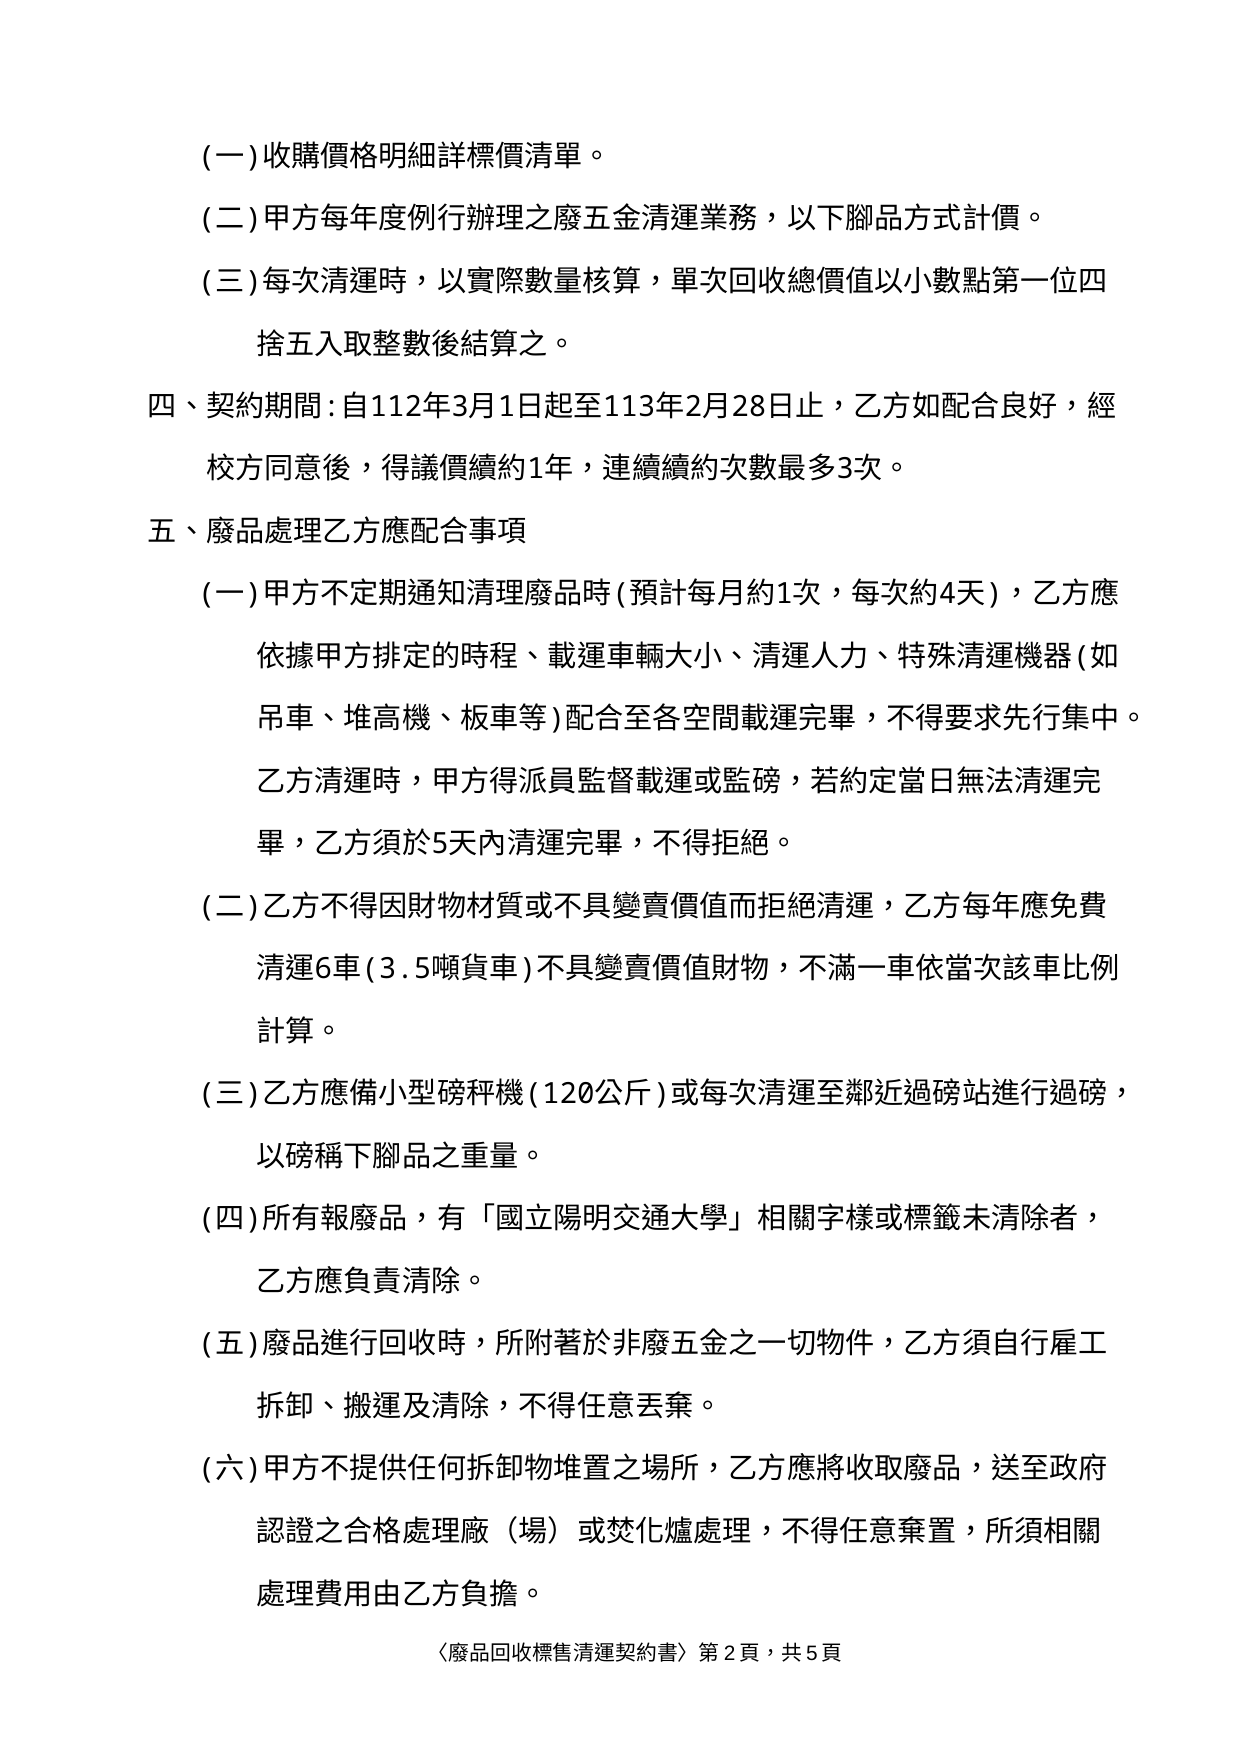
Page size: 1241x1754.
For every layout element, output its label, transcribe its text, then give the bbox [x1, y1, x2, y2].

text (一)收購價格明細詳標價清單。 [198, 112, 1122, 175]
text (六)甲方不提供任何拆卸物堆置之場所，乙方應將收取廢品，送至政府認證之合格處理廠（場）或焚化爐處理，不得任意棄置，所須相關處理費用由乙方負擔。 [198, 1425, 1122, 1612]
text (四)所有報廢品，有「國立陽明交通大學｣ 相關字樣或標籤未清除者，乙方應負責清除。 [198, 1175, 1122, 1300]
text (二)甲方每年度例行辦理之廢五金清運業務，以下腳品方式計價。 [198, 175, 1122, 237]
text (一)甲方不定期通知清理廢品時(預計每月約1次，每次約4天)，乙方應依據甲方排定的時程、載運車輛大小、清運人力、特殊清運機器(如吊車、堆高機、板車等)配合至各空間載運完畢，不得要求先行集中。乙方清運時，甲方得派員監督載運或監磅，若約定當日無法清運完畢，乙方須於5天內清運完畢，不得拒絕。 [198, 550, 1122, 862]
text (五)廢品進行回收時，所附著於非廢五金之一切物件，乙方須自行雇工拆卸、搬運及清除，不得任意丟棄。 [198, 1300, 1122, 1425]
text 四、契約期間:自112年3月1日起至113年2月28日止，乙方如配合良好，經校方同意後，得議價續約1年，連續續約次數最多3次。 [148, 362, 1122, 487]
text (三)乙方應備小型磅秤機(120公斤)或每次清運至鄰近過磅站進行過磅，以磅稱下腳品之重量。 [198, 1050, 1122, 1175]
text (三)每次清運時，以實際數量核算，單次回收總價值以小數點第一位四捨五入取整數後結算之。 [198, 237, 1122, 362]
text 五、廢品處理乙方應配合事項 [148, 487, 1122, 550]
text (二)乙方不得因財物材質或不具變賣價值而拒絕清運，乙方每年應免費清運6車(3.5噸貨車)不具變賣價值財物，不滿一車依當次該車比例計算。 [198, 862, 1122, 1050]
